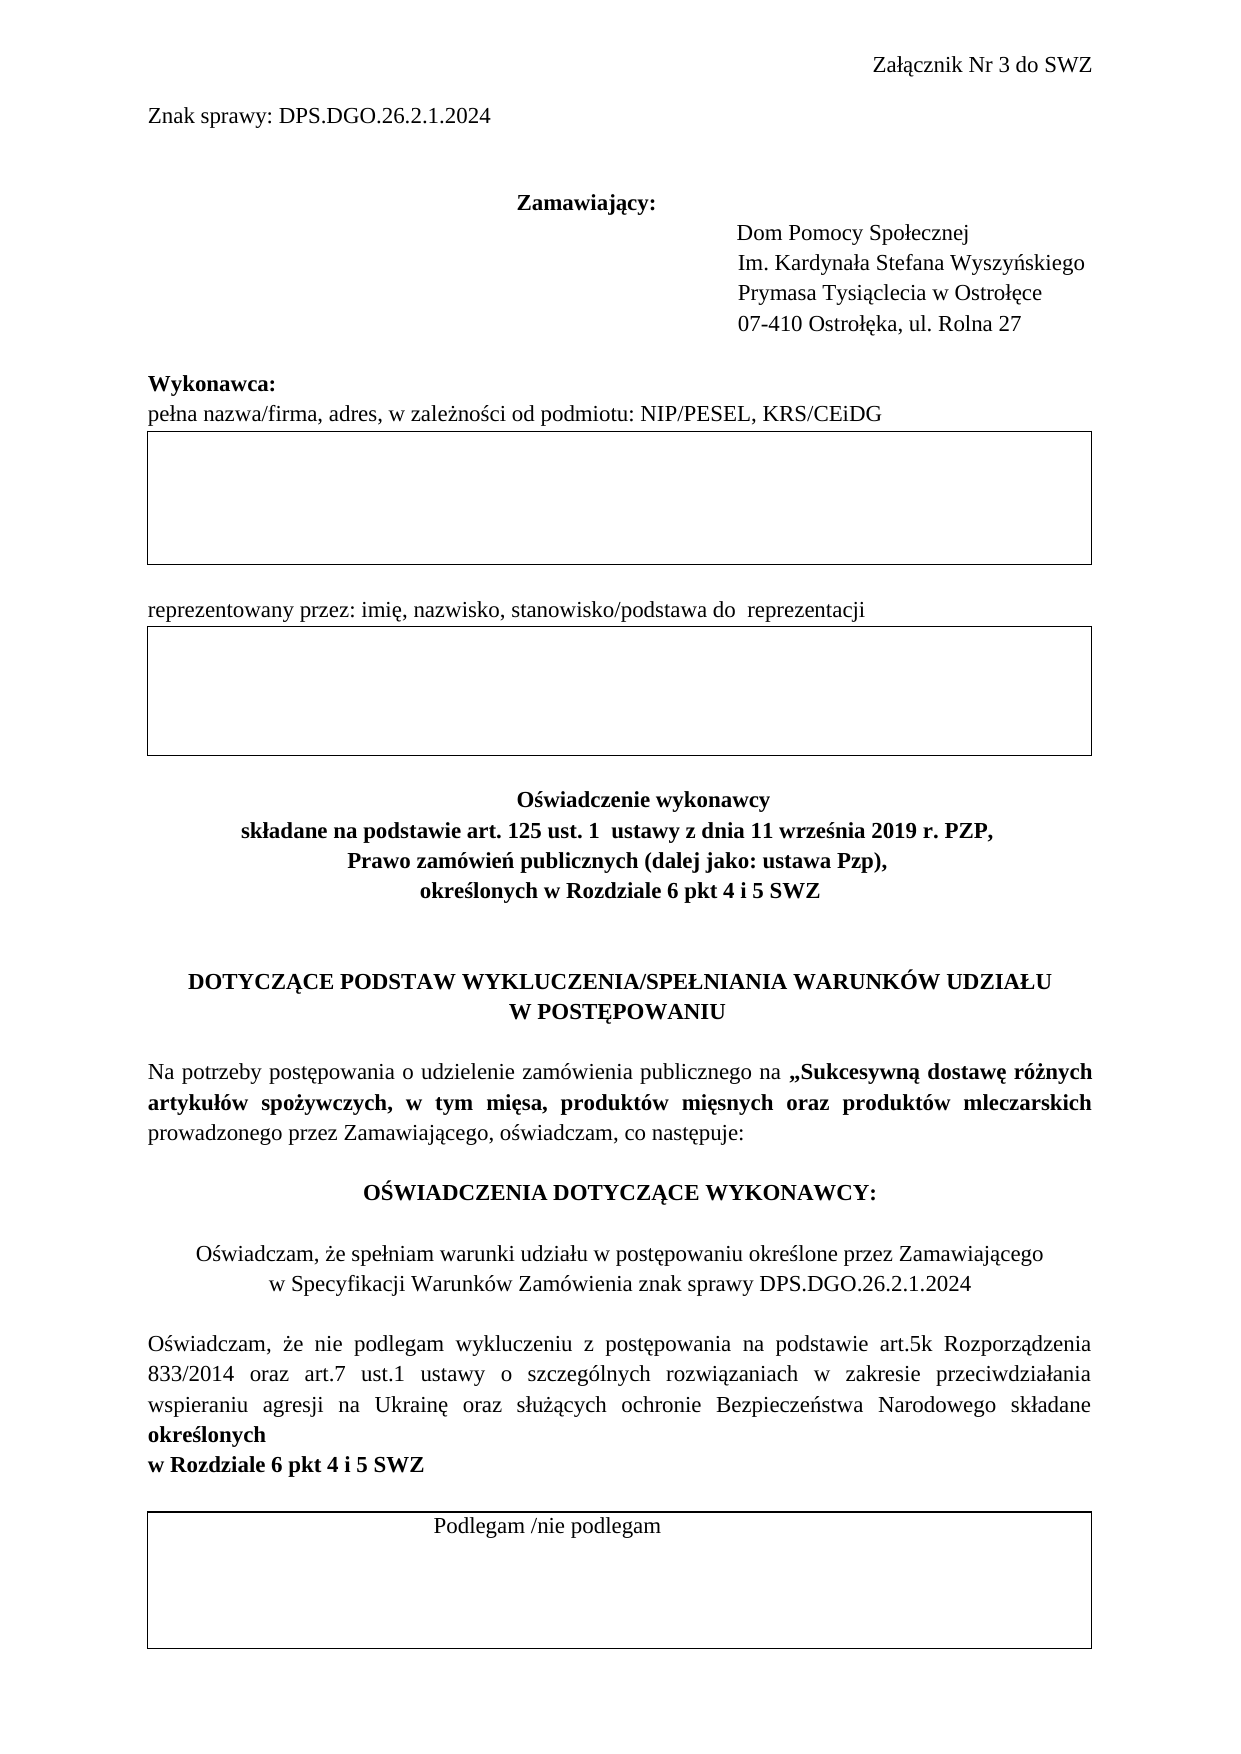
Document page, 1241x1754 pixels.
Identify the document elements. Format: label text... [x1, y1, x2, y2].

text składane na podstawie art. 125 ust. 1 ustawy z dnia 11 września 2019 r. PZP, Prawo zamówień publicznych (dalej jako: ustawa Pzp), określonych w Rozdziale 6 pkt 4 i 5 SWZ [148, 817, 1093, 903]
text Na potrzeby postępowania o udzielenie zamówienia publicznego na „Sukcesywną dostawę różnych artykułów spożywczych, w tym mięsa, produktów mięsnych oraz produktów mleczarskich prowadzonego przez Zamawiającego, oświadczam, co następuje: [148, 1058, 1093, 1145]
text Zamawiający: [516, 159, 1093, 215]
text Im. Kardynała Stefana Wyszyńskiego Prymasa Tysiąclecia w Ostrołęce [738, 249, 1093, 306]
text pełna nazwa/firma, adres, w zależności od podmiotu: NIP/PESEL, KRS/CEiDG [148, 400, 1093, 427]
text Znak sprawy: DPS.DGO.26.2.1.2024 [148, 102, 1093, 128]
text Załącznik Nr 3 do SWZ [148, 51, 1093, 77]
table_header [148, 627, 1091, 755]
text DOTYCZĄCE PODSTAW WYKLUCZENIA/SPEŁNIANIA WARUNKÓW UDZIAŁU W POSTĘPOWANIU [148, 968, 1093, 1024]
text Dom Pomocy Społecznej [148, 219, 1093, 245]
table_header Podlegam /nie podlegam [148, 1513, 1091, 1648]
text Oświadczenie wykonawcy [443, 786, 1093, 813]
text 07-410 Ostrołęka, ul. Rolna 27 [738, 310, 1093, 336]
text Oświadczam, że nie podlegam wykluczeniu z postępowania na podstawie art.5k Rozporządzenia 833/2014 oraz art.7 ust.1 ustawy o szczególnych rozwiązaniach w zakresie przeciwdziałania wspieraniu agresji na Ukrainę oraz służących ochronie Bezpieczeństwa Narodowego składane określonych [148, 1330, 1093, 1447]
text w Rozdziale 6 pkt 4 i 5 SWZ [148, 1451, 1093, 1477]
text Wykonawca: [148, 370, 1093, 396]
text Oświadczam, że spełniam warunki udziału w postępowaniu określone przez Zamawiającego w Specyfikacji Warunków Zamówienia znak sprawy DPS.DGO.26.2.1.2024 [148, 1239, 1093, 1296]
table_header [148, 432, 1091, 564]
text reprezentowany przez: imię, nazwisko, stanowisko/podstawa do reprezentacji [148, 596, 1093, 622]
text OŚWIADCZENIA DOTYCZĄCE WYKONAWCY: [148, 1179, 1093, 1206]
